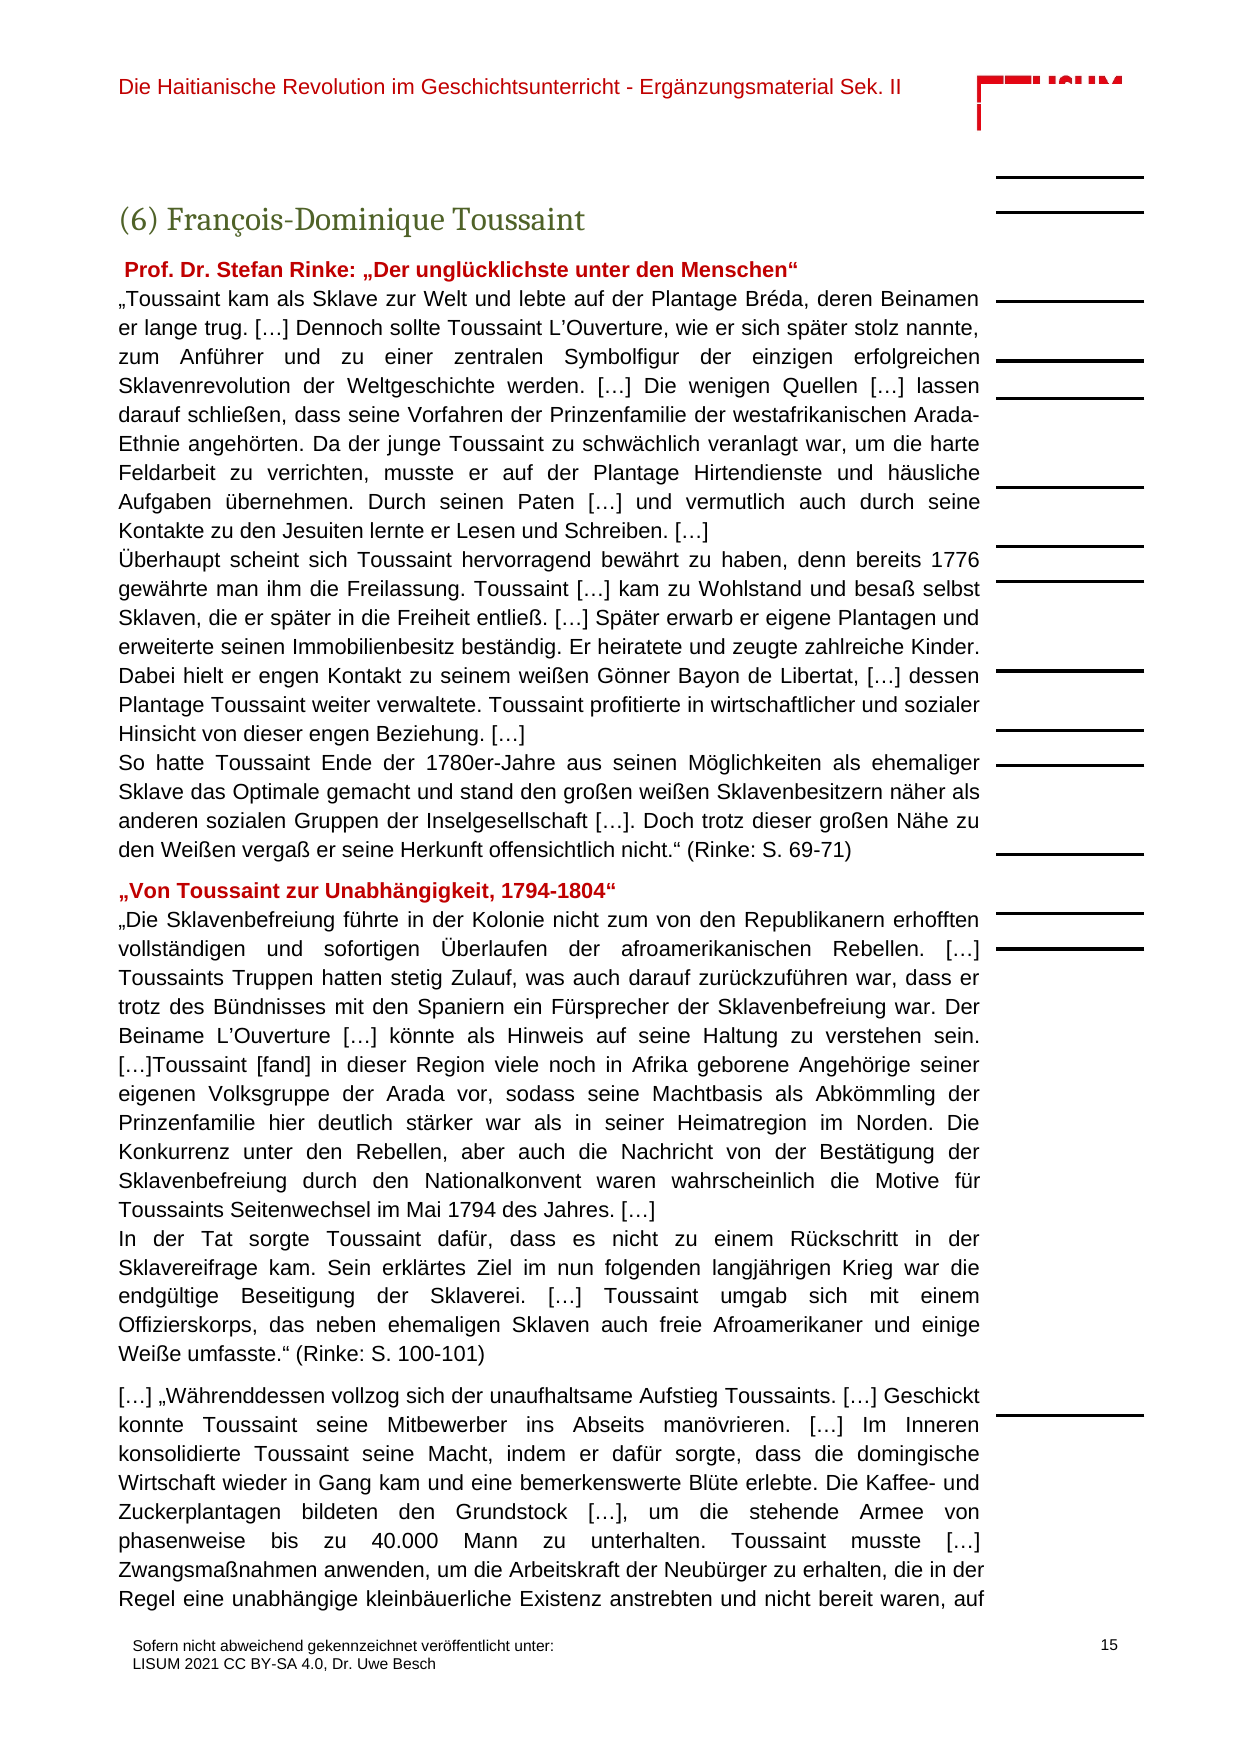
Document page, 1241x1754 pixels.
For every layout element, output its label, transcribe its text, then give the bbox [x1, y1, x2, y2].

text Überhaupt scheint sich Toussaint hervorragend bewährt zu haben, denn bereits 1776 gewährte man ihm die Freilassung. Toussaint […] kam zu Wohlstand und besaß selbst Sklaven, die er später in die Freiheit entließ. […] Später erwarb er eigene Plantagen und erweiterte seinen Immobilienbesitz beständig. Er heiratete und zeugte zahlreiche Kinder. Dabei hielt er engen Kontakt zu seinem weißen Gönner Bayon de Libertat, […] dessen Plantage Toussaint weiter verwaltete. Toussaint profitierte in wirtschaftlicher und sozialer Hinsicht von dieser engen Beziehung. […] [118, 547, 981, 746]
text „Die Sklavenbefreiung führte in der Kolonie nicht zum von den Republikanern erhofften vollständigen und sofortigen Überlaufen der afroamerikanischen Rebellen. […] Toussaints Truppen hatten stetig Zulauf, was auch darauf zurückzuführen war, dass er trotz des Bündnisses mit den Spaniern ein Fürsprecher der Sklavenbefreiung war. Der Beiname L’Ouverture […] könnte als Hinweis auf seine Haltung zu verstehen sein. […]Toussaint [fand] in dieser Region viele noch in Afrika geborene Angehörige seiner eigenen Volksgruppe der Arada vor, sodass seine Machtbasis als Abkömmling der Prinzenfamilie hier deutlich stärker war als in seiner Heimatregion im Norden. Die Konkurrenz unter den Rebellen, aber auch die Nachricht von der Bestätigung der Sklavenbefreiung durch den Nationalkonvent waren wahrscheinlich die Motive für Toussaints Seitenwechsel im Mai 1794 des Jahres. […] [118, 907, 981, 1222]
text (6) François-Dominique Toussaint [118, 201, 981, 239]
text [986, 173, 1164, 1633]
text „Toussaint kam als Sklave zur Welt und lebte auf der Plantage Bréda, deren Beinamen er lange trug. […] Dennoch sollte Toussaint L’Ouverture, wie er sich später stolz nannte, zum Anführer und zu einer zentralen Symbolfigur der einzigen erfolgreichen Sklavenrevolution der Weltgeschichte werden. […] Die wenigen Quellen […] lassen darauf schließen, dass seine Vorfahren der Prinzenfamilie der westafrikanischen Arada-Ethnie angehörten. Da der junge Toussaint zu schwächlich veranlagt war, um die harte Feldarbeit zu verrichten, musste er auf der Plantage Hirtendienste und häusliche Aufgaben übernehmen. Durch seinen Paten […] und vermutlich auch durch seine Kontakte zu den Jesuiten lernte er Lesen und Schreiben. […] [118, 286, 981, 543]
text […] „Währenddessen vollzog sich der unaufhaltsame Aufstieg Toussaints. […] Geschickt konnte Toussaint seine Mitbewerber ins Abseits manövrieren. […] Im Inneren konsolidierte Toussaint seine Macht, indem er dafür sorgte, dass die domingische Wirtschaft wieder in Gang kam und eine bemerkenswerte Blüte erlebte. Die Kaffee- und Zuckerplantagen bildeten den Grundstock […], um die stehende Armee von phasenweise bis zu 40.000 Mann zu unterhalten. Toussaint musste […] Zwangsmaßnahmen anwenden, um die Arbeitskraft der Neubürger zu erhalten, die in der Regel eine unabhängige kleinbäuerliche Existenz anstrebten und nicht bereit waren, auf die Plantagen zurückzukehren. Sogar das Verbot der körperlichen Züchtigung der (Zwangs-)Arbeiter ließ er wieder aufheben. […] Nach mehr als einem Jahr brutaler Kriegführung – insbesondere der Offizier Jean-Jaques Dessalines richtete wahre Massaker unter den gens de couleur an – errang die erdrückende Übermacht von Toussaints Armee im August 1800 den Sieg. […] Auf dem Höhepunkt seiner Macht ließ er im März 1801 eine Verfassung für die Kolonie ausarbeiten, die ihn zum Gouverneur auf Lebenszeit mit weitreichenden Befugnissen, darunter die Auswahl seines Nachfolgers, bestimmte. […] [118, 84, 1159, 1611]
text „Von Toussaint zur Unabhängigkeit, 1794-1804“ [118, 878, 981, 903]
text Prof. Dr. Stefan Rinke: „Der unglücklichste unter den Menschen“ [118, 257, 981, 282]
text In der Tat sorgte Toussaint dafür, dass es nicht zu einem Rückschritt in der Sklavereifrage kam. Sein erklärtes Ziel im nun folgenden langjährigen Krieg war die endgültige Beseitigung der Sklaverei. […] Toussaint umgab sich mit einem Offizierskorps, das neben ehemaligen Sklaven auch freie Afroamerikaner und einige Weiße umfasste.“ (Rinke: S. 100-101) [118, 1225, 981, 1366]
text So hatte Toussaint Ende der 1780er-Jahre aus seinen Möglichkeiten als ehemaliger Sklave das Optimale gemacht und stand den großen weißen Sklavenbesitzern näher als anderen sozialen Gruppen der Inselgesellschaft […]. Doch trotz dieser großen Nähe zu den Weißen vergaß er seine Herkunft offensichtlich nicht.“ (Rinke: S. 69-71) [118, 749, 981, 862]
